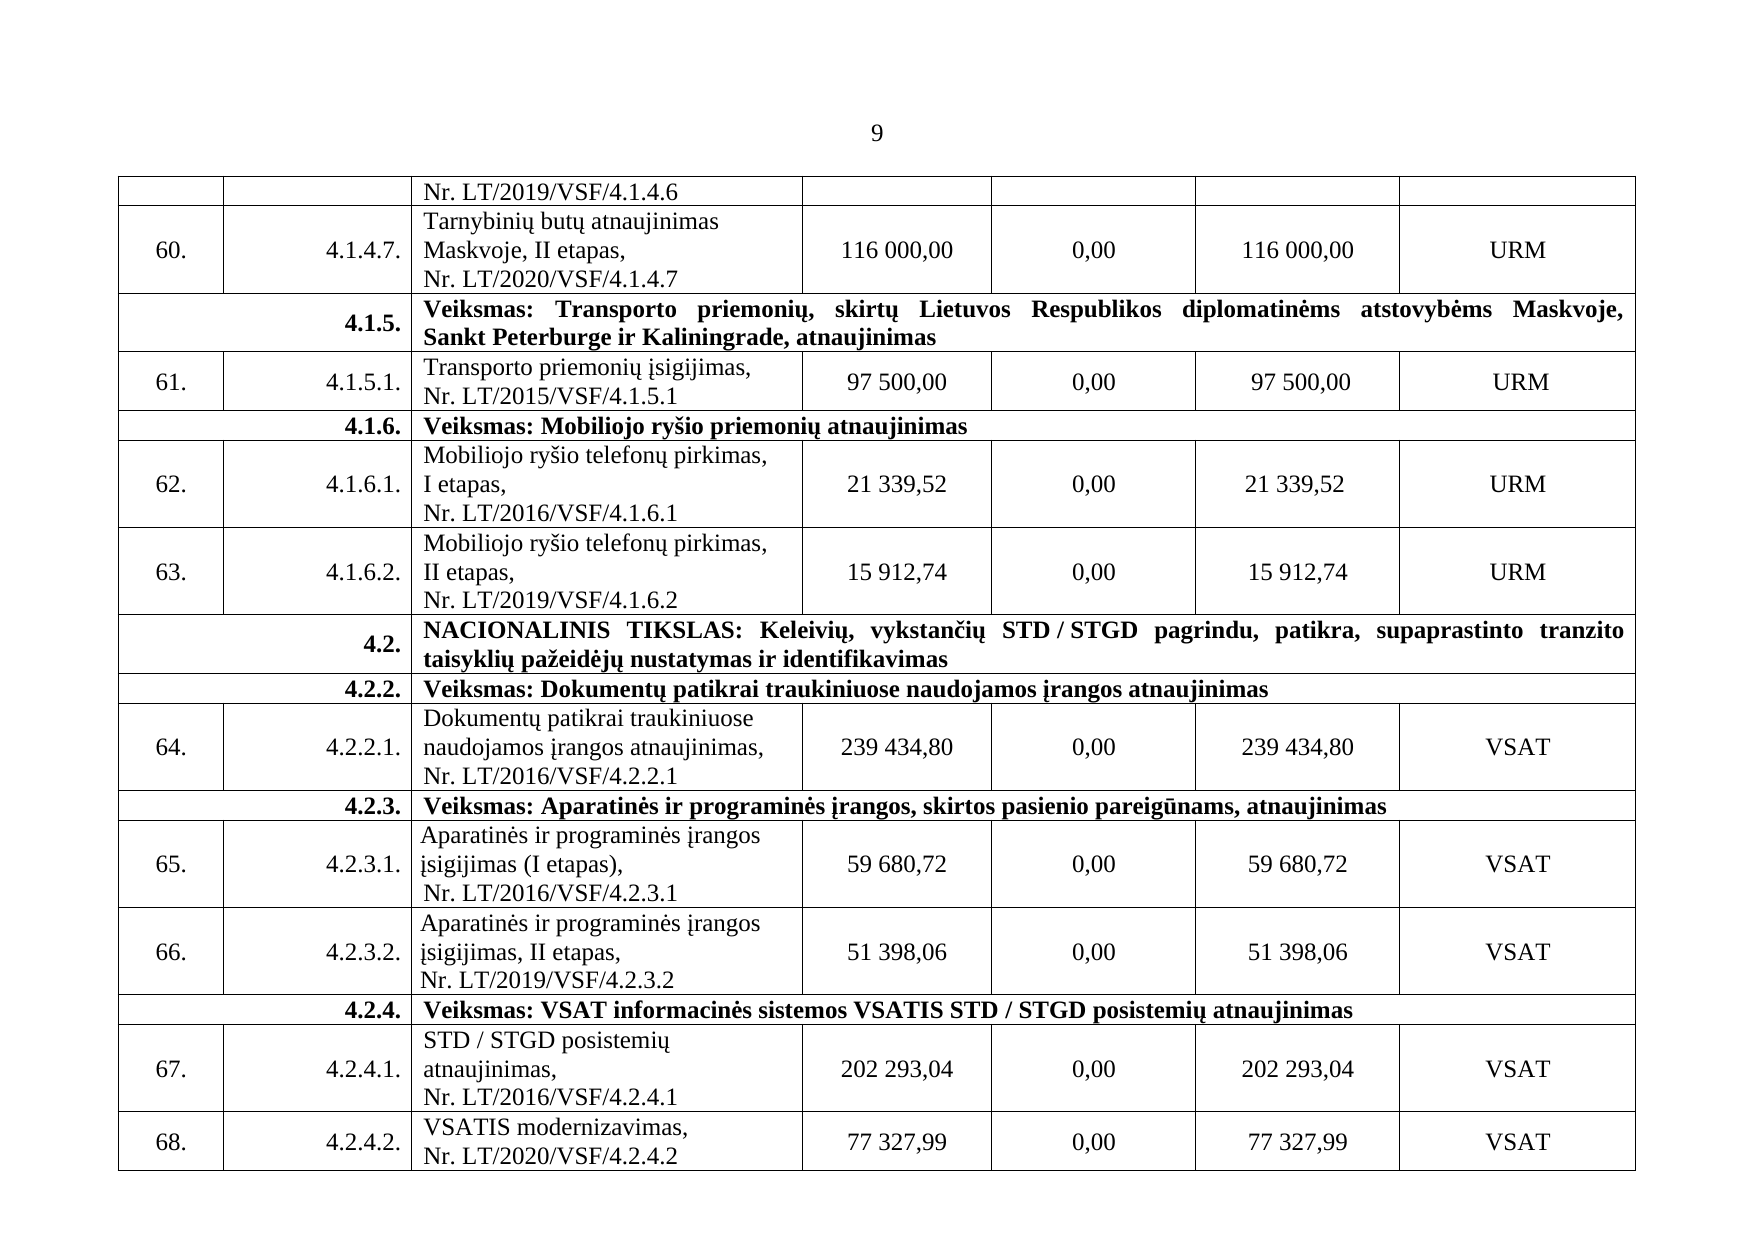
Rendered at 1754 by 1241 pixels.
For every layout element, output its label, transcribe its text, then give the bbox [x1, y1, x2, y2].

table_cell 4.1.6.1. [224, 441, 411, 527]
table_cell VSATIS modernizavimas, Nr. LT/2020/VSF/4.2.4.2 [412, 1112, 802, 1170]
table_cell 21 339,52 [1196, 441, 1399, 527]
table_cell URM [1400, 441, 1635, 527]
table_cell 63. [119, 528, 223, 614]
table_cell Aparatinės ir programinės įrangos įsigijimas (I etapas), Nr. LT/2016/VSF/4.2.3.1 [412, 821, 802, 907]
table_cell 0,00 [992, 352, 1195, 410]
table_cell 4.2.2. [119, 674, 411, 702]
table_cell Aparatinės ir programinės įrangos įsigijimas, II etapas, Nr. LT/2019/VSF/4.2.3.2 [412, 908, 802, 994]
table_cell 4.2.4.1. [224, 1025, 411, 1111]
table_cell 4.2.3. [119, 791, 411, 819]
table_cell 77 327,99 [803, 1112, 991, 1170]
table_cell 15 912,74 [1196, 528, 1399, 614]
table_cell 62. [119, 441, 223, 527]
table_cell STD / STGD posistemių atnaujinimas, Nr. LT/2016/VSF/4.2.4.1 [412, 1025, 802, 1111]
table_cell URM [1400, 528, 1635, 614]
table_cell 68. [119, 1112, 223, 1170]
table_cell 0,00 [992, 821, 1195, 907]
table_cell 4.2.3.1. [224, 821, 411, 907]
table_cell Dokumentų patikrai traukiniuose naudojamos įrangos atnaujinimas, Nr. LT/2016/VSF/4.2.2.1 [412, 704, 802, 790]
table_cell 0,00 [992, 704, 1195, 790]
table_cell Veiksmas: Transporto priemonių, skirtų Lietuvos Respublikos diplomatinėms atstovybėms Maskvoje, Sankt Peterburge ir Kaliningrade, atnaujinimas [412, 294, 1635, 351]
table_cell VSAT [1400, 821, 1635, 907]
table_cell 0,00 [992, 908, 1195, 994]
table_cell 239 434,80 [1196, 704, 1399, 790]
table_cell URM [1400, 206, 1635, 293]
table_cell 116 000,00 [1196, 206, 1399, 293]
table_cell 21 339,52 [803, 441, 991, 527]
table_cell 0,00 [992, 1025, 1195, 1111]
table_cell 61. [119, 352, 223, 410]
table_cell VSAT [1400, 1112, 1635, 1170]
table_cell 0,00 [992, 528, 1195, 614]
table_cell [224, 177, 411, 205]
table_cell 4.2. [119, 615, 411, 673]
table_cell 202 293,04 [803, 1025, 991, 1111]
table_cell 4.1.5. [119, 294, 411, 351]
table_cell Veiksmas: VSAT informacinės sistemos VSATIS STD / STGD posistemių atnaujinimas [412, 995, 1635, 1024]
table_cell Veiksmas: Aparatinės ir programinės įrangos, skirtos pasienio pareigūnams, atnaujinimas [412, 791, 1635, 819]
table_cell Mobiliojo ryšio telefonų pirkimas, II etapas, Nr. LT/2019/VSF/4.1.6.2 [412, 528, 802, 614]
table_cell URM [1400, 352, 1635, 410]
table_cell 116 000,00 [803, 206, 991, 293]
table_cell 51 398,06 [1196, 908, 1399, 994]
table_cell Veiksmas: Dokumentų patikrai traukiniuose naudojamos įrangos atnaujinimas [412, 674, 1635, 702]
table_cell 4.1.6. [119, 411, 411, 439]
table_cell 4.1.6.2. [224, 528, 411, 614]
table_cell Transporto priemonių įsigijimas, Nr. LT/2015/VSF/4.1.5.1 [412, 352, 802, 410]
table_cell 0,00 [992, 1112, 1195, 1170]
table_cell 77 327,99 [1196, 1112, 1399, 1170]
table_cell [119, 177, 223, 205]
table_cell [992, 177, 1195, 205]
table_cell 15 912,74 [803, 528, 991, 614]
table_cell 4.2.3.2. [224, 908, 411, 994]
table_cell Mobiliojo ryšio telefonų pirkimas, I etapas, Nr. LT/2016/VSF/4.1.6.1 [412, 441, 802, 527]
table_cell VSAT [1400, 704, 1635, 790]
table_cell 4.1.5.1. [224, 352, 411, 410]
table_cell 97 500,00 [1196, 352, 1399, 410]
table_cell NACIONALINIS TIKSLAS: Keleivių, vykstančių STD / STGD pagrindu, patikra, supaprastinto tranzito taisyklių pažeidėjų nustatymas ir identifikavimas [412, 615, 1635, 673]
table_cell VSAT [1400, 1025, 1635, 1111]
table_cell 64. [119, 704, 223, 790]
table_cell 60. [119, 206, 223, 293]
table_cell 0,00 [992, 206, 1195, 293]
table_cell 59 680,72 [1196, 821, 1399, 907]
table_cell 239 434,80 [803, 704, 991, 790]
table_cell 0,00 [992, 441, 1195, 527]
table_cell 4.1.4.7. [224, 206, 411, 293]
table_cell 202 293,04 [1196, 1025, 1399, 1111]
table_cell Veiksmas: Mobiliojo ryšio priemonių atnaujinimas [412, 411, 1635, 439]
table_cell 4.2.4. [119, 995, 411, 1024]
table_cell 4.2.2.1. [224, 704, 411, 790]
table_cell Nr. LT/2019/VSF/4.1.4.6 [412, 177, 802, 205]
table_cell 51 398,06 [803, 908, 991, 994]
table_cell [1196, 177, 1399, 205]
table_cell 97 500,00 [803, 352, 991, 410]
table_cell [803, 177, 991, 205]
table_cell 66. [119, 908, 223, 994]
table_cell 65. [119, 821, 223, 907]
table_cell 59 680,72 [803, 821, 991, 907]
table_cell [1400, 177, 1635, 205]
table_cell 4.2.4.2. [224, 1112, 411, 1170]
table_cell VSAT [1400, 908, 1635, 994]
table_cell Tarnybinių butų atnaujinimas Maskvoje, II etapas, Nr. LT/2020/VSF/4.1.4.7 [412, 206, 802, 293]
table_cell 67. [119, 1025, 223, 1111]
